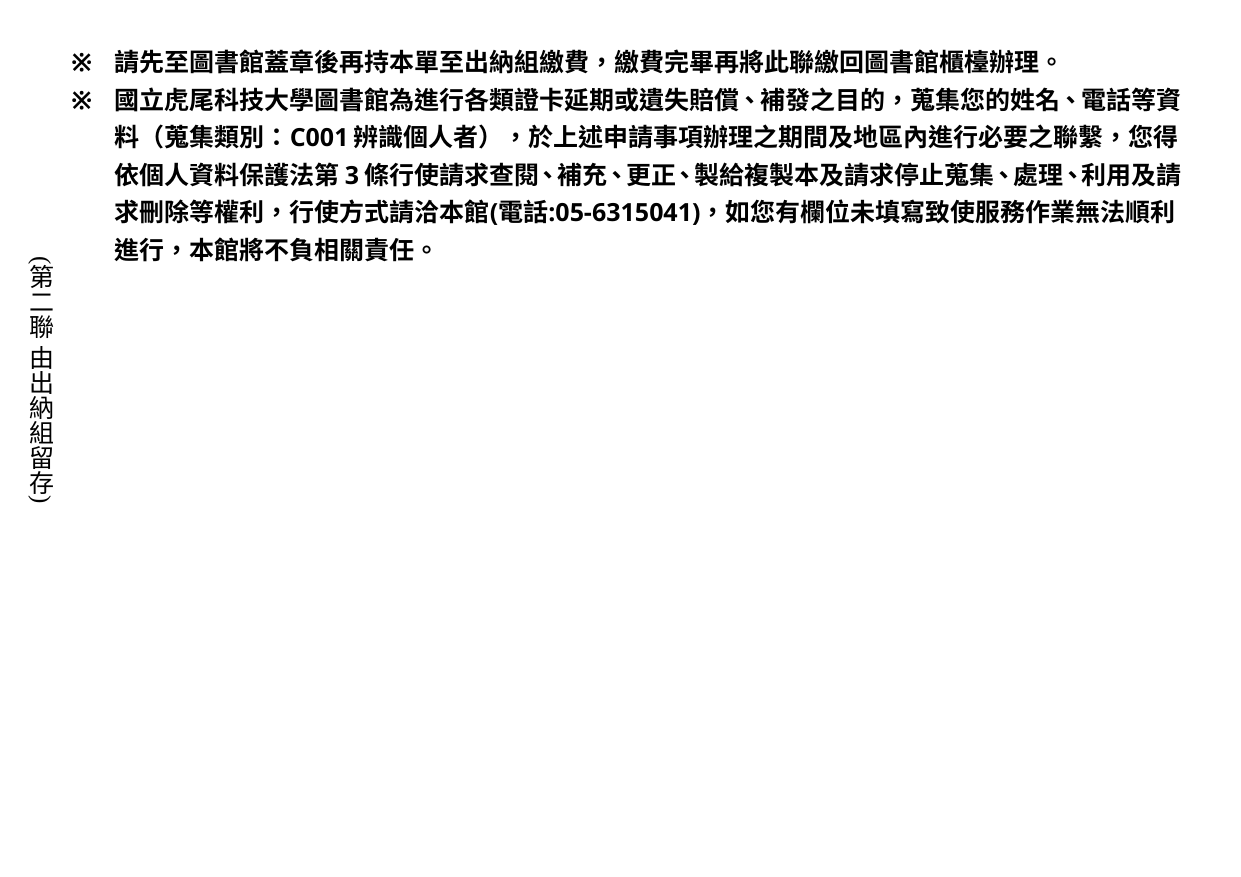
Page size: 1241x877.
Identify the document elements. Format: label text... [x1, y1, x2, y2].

list 國立虎尾科技大學圖書館為進行各類證卡延期或遺失賠償、補發之目的，蒐集您的姓名、電話等資料（蒐集類別：C001辨識個人者），於上述申請事項辦理之期間及地區內進行必要之聯繫，您得依個人資料保護法第3條行使請求查閱、補充、更正、製給複製本及請求停止蒐集、處理、利用及請求刪除等權利，行使方式請洽本館(電話:05-6315041)，如您有欄位未填寫致使服務作業無法順利進行，本館將不負相關責任。 [71, 80, 1181, 267]
list [3, 241, 68, 524]
list 請先至圖書館蓋章後再持本單至出納組繳費，繳費完畢再將此聯繳回圖書館櫃檯辦理。 [71, 42, 1181, 80]
list (第二聯 由出納組留存) [24, 256, 60, 509]
